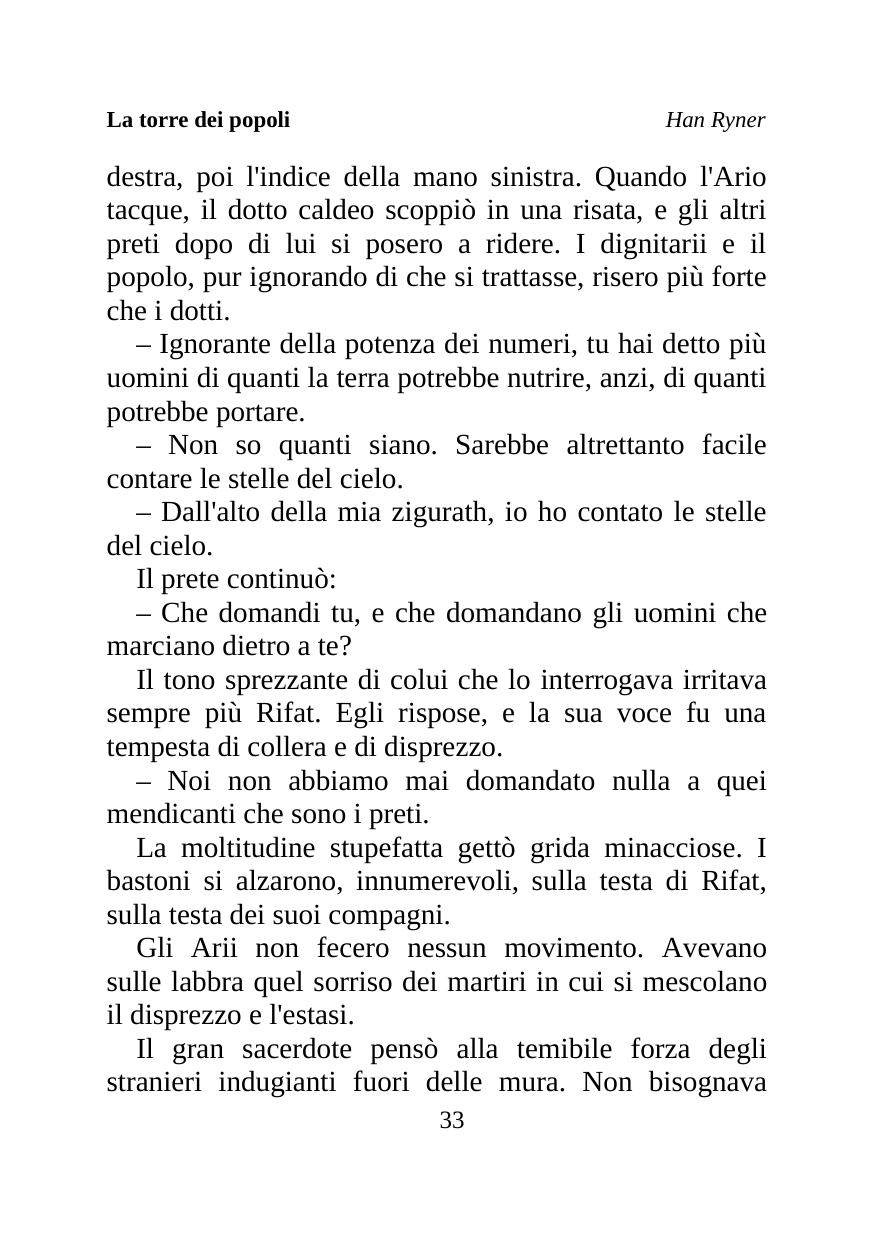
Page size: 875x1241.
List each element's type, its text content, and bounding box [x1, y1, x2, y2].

text Il tono sprezzante di colui che lo interrogava irritava sempre più Rifat. Egli rispose, e la sua voce fu una tempesta di collera e di disprezzo. [106, 662, 768, 763]
text – Che domandi tu, e che domandano gli uomini che marciano dietro a te? [106, 595, 768, 662]
text – Ignorante della potenza dei numeri, tu hai detto più uomini di quanti la terra potrebbe nutrire, anzi, di quanti potrebbe portare. [106, 327, 768, 427]
text Gli Arii non fecero nessun movimento. Avevano sulle labbra quel sorriso dei martiri in cui si mescolano il disprezzo e l'estasi. [106, 930, 768, 1031]
text Il prete continuò: [106, 561, 768, 595]
text Il gran sacerdote pensò alla temibile forza degli stranieri indugianti fuori delle mura. Non bisognava [106, 1031, 768, 1098]
text destra, poi l'indice della mano sinistra. Quando l'Ario tacque, il dotto caldeo scoppiò in una risata, e gli altri preti dopo di lui si posero a ridere. I dignitarii e il popolo, pur ignorando di che si trattasse, risero più forte che i dotti. [106, 159, 768, 327]
text – Non so quanti siano. Sarebbe altrettanto facile contare le stelle del cielo. [106, 427, 768, 494]
text La moltitudine stupefatta gettò grida minacciose. I bastoni si alzarono, innumerevoli, sulla testa di Rifat, sulla testa dei suoi compagni. [106, 830, 768, 930]
text – Noi non abbiamo mai domandato nulla a quei mendicanti che sono i preti. [106, 763, 768, 830]
text – Dall'alto della mia zigurath, io ho contato le stelle del cielo. [106, 494, 768, 561]
